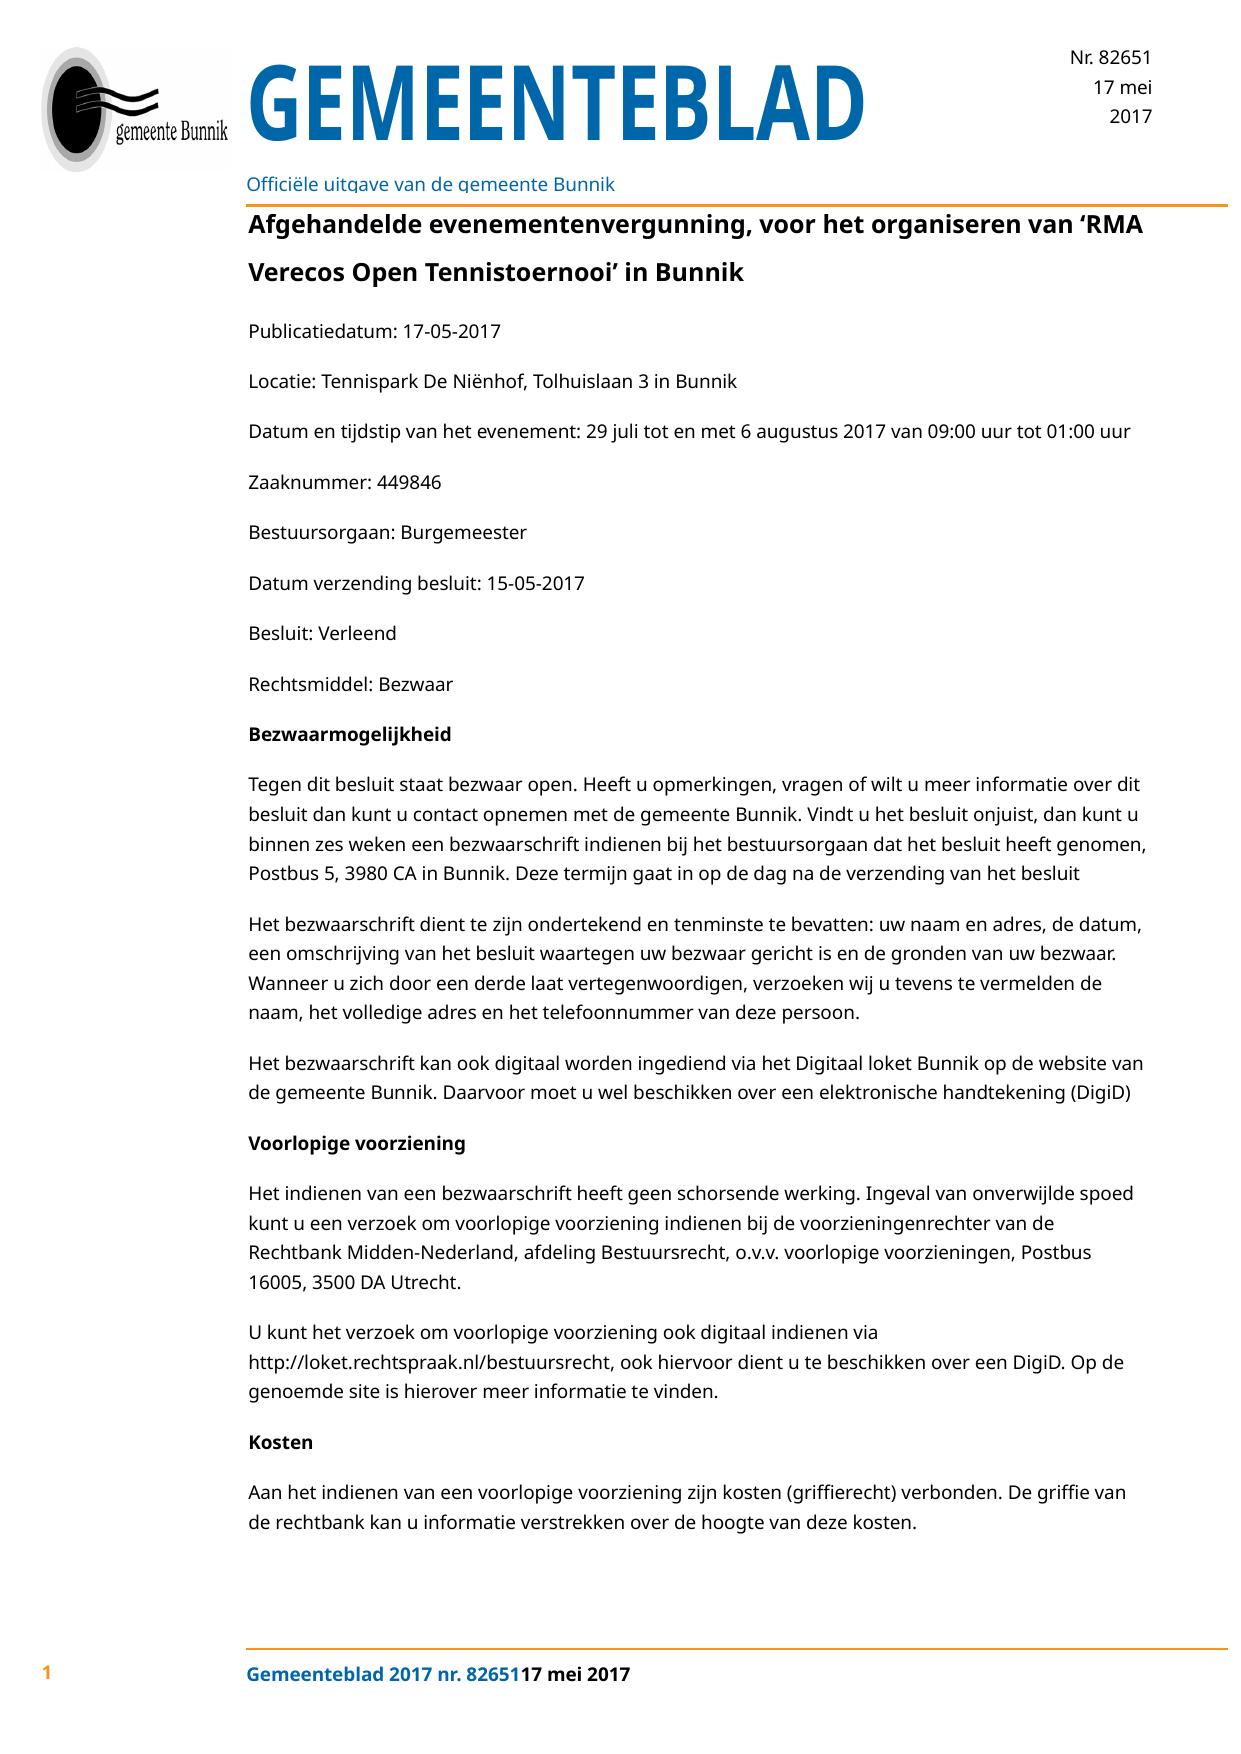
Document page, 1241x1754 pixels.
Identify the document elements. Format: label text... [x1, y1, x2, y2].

text Zaaknummer: 449846 [248, 469, 1152, 495]
picture [41, 47, 231, 172]
text U kunt het verzoek om voorlopige voorziening ook digitaal indienen via http://loket.rechtspraak.nl/bestuursrecht, ook hiervoor dient u te beschikken over een DigiD. Op de genoemde site is hierover meer informatie te vinden. [248, 1319, 1152, 1404]
text Het bezwaarschrift dient te zijn ondertekend en tenminste te bevatten: uw naam en adres, de datum, een omschrijving van het besluit waartegen uw bezwaar gericht is en de gronden van uw bezwaar. Wanneer u zich door een derde laat vertegenwoordigen, verzoeken wij u tevens te vermelden de naam, het volledige adres en het telefoonnummer van deze persoon. [248, 911, 1152, 1025]
text Aan het indienen van een voorlopige voorziening zijn kosten (griffierecht) verbonden. De griffie van de rechtbank kan u informatie verstrekken over de hoogte van deze kosten. [248, 1479, 1152, 1535]
text Datum en tijdstip van het evenement: 29 juli tot en met 6 augustus 2017 van 09:00 uur tot 01:00 uur [248, 419, 1152, 444]
text Bezwaarmogelijkheid [248, 721, 1152, 747]
text Het indienen van een bezwaarschrift heeft geen schorsende werking. Ingeval van onverwijlde spoed kunt u een verzoek om voorlopige voorziening indienen bij de voorzieningenrechter van de Rechtbank Midden-Nederland, afdeling Bestuursrecht, o.v.v. voorlopige voorzieningen, Postbus 16005, 3500 DA Utrecht. [248, 1180, 1152, 1295]
text Voorlopige voorziening [248, 1130, 1152, 1156]
text Datum verzending besluit: 15-05-2017 [248, 570, 1152, 596]
text Kosten [248, 1429, 1152, 1455]
text Locatie: Tennispark De Niënhof, Tolhuislaan 3 in Bunnik [248, 368, 1152, 394]
text Rechtsmiddel: Bezwaar [248, 671, 1152, 697]
text Publicatiedatum: 17-05-2017 [248, 318, 1152, 344]
text Besluit: Verleend [248, 620, 1152, 646]
text Afgehandelde evenementenvergunning, voor het organiseren van ‘RMA Verecos Open Tennistoernooi’ in Bunnik [248, 207, 1152, 288]
text Het bezwaarschrift kan ook digitaal worden ingediend via het Digitaal loket Bunnik op de website van de gemeente Bunnik. Daarvoor moet u wel beschikken over een elektronische handtekening (DigiD) [248, 1050, 1152, 1105]
text Tegen dit besluit staat bezwaar open. Heeft u opmerkingen, vragen of wilt u meer informatie over dit besluit dan kunt u contact opnemen met de gemeente Bunnik. Vindt u het besluit onjuist, dan kunt u binnen zes weken een bezwaarschrift indienen bij het bestuursorgaan dat het besluit heeft genomen, Postbus 5, 3980 CA in Bunnik. Deze termijn gaat in op de dag na de verzending van het besluit [248, 772, 1152, 886]
text Bestuursorgaan: Burgemeester [248, 519, 1152, 545]
